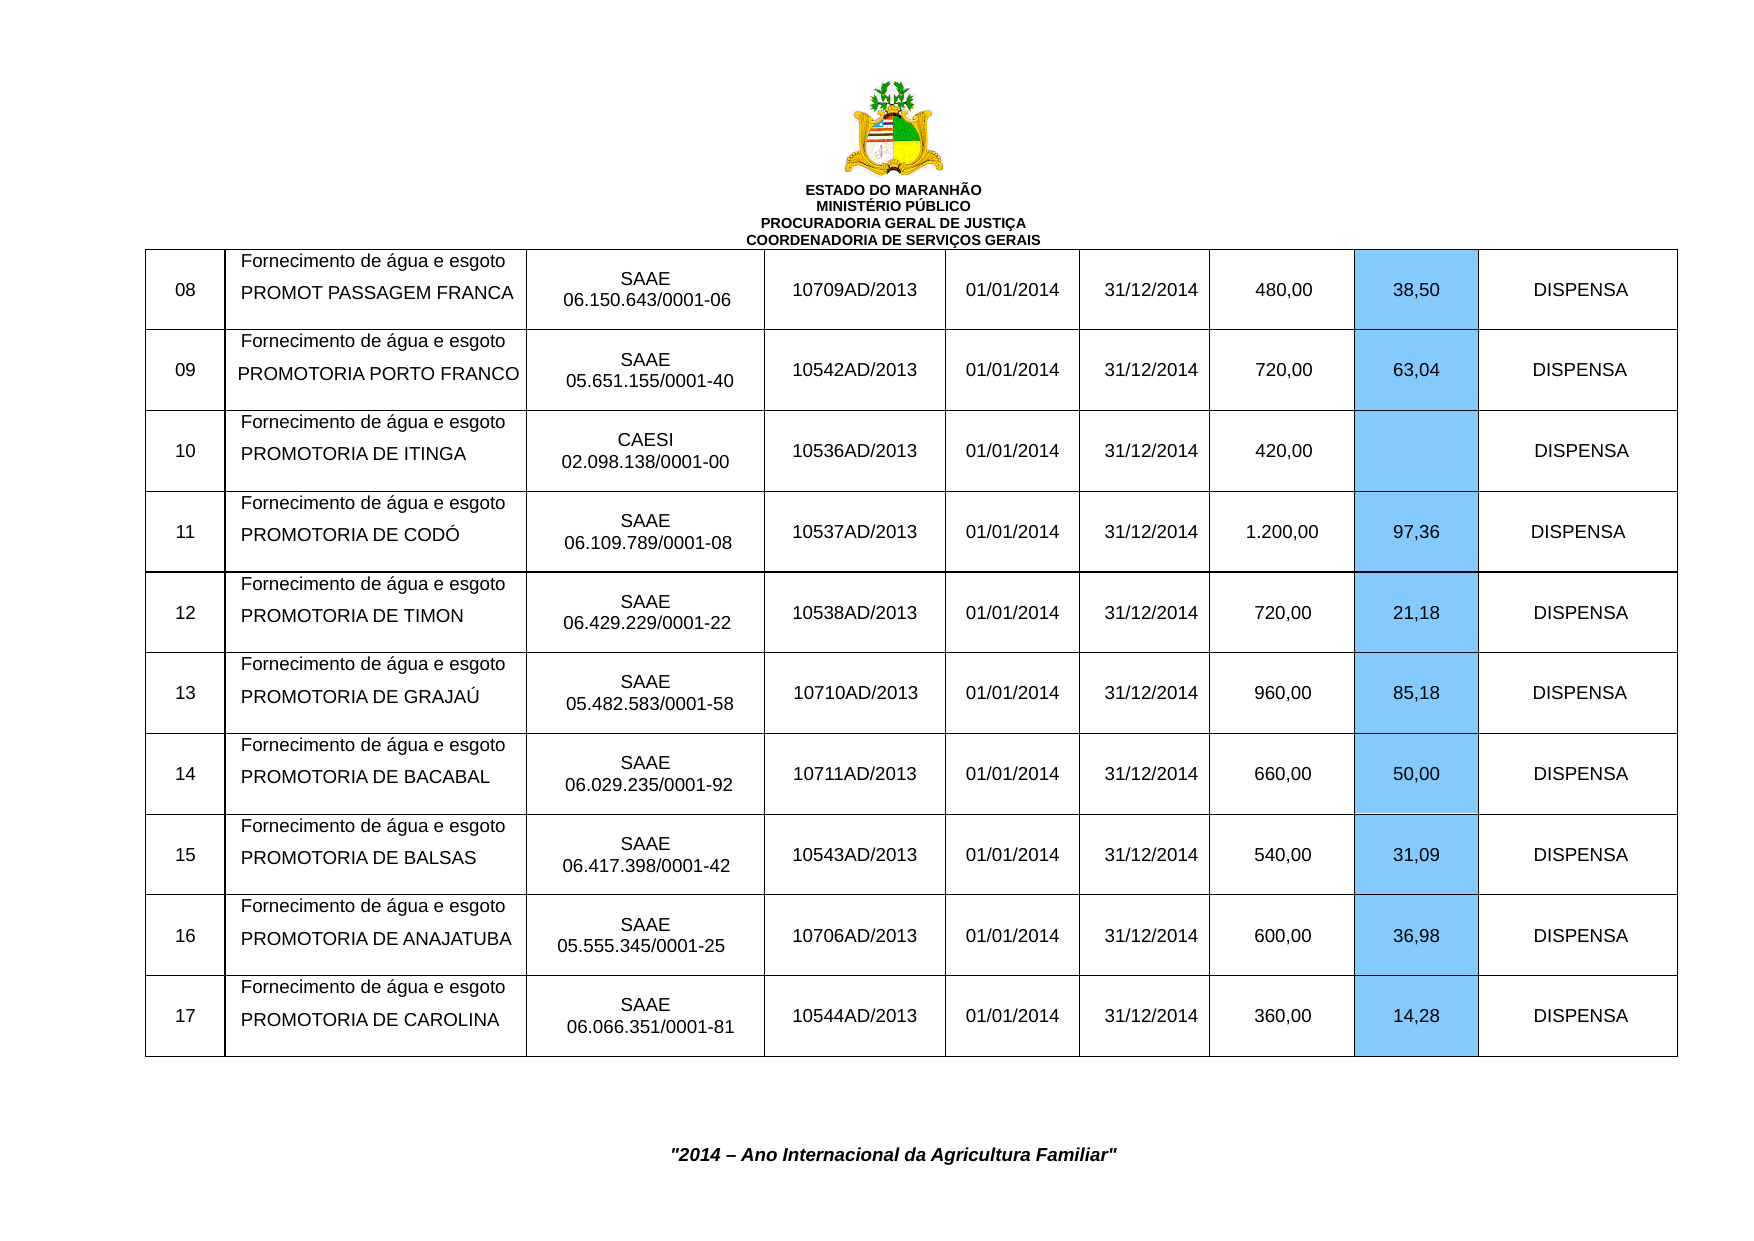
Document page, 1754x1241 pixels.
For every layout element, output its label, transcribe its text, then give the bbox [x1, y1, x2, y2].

table_cell 31/12/2014 [1080, 330, 1209, 410]
table_cell SAAE 06.429.229/0001-22 [527, 573, 764, 652]
table_cell 31/12/2014 [1080, 411, 1209, 491]
table_cell 10 [146, 411, 224, 491]
table_cell 97,36 [1355, 492, 1478, 571]
table_cell Fornecimento de água e esgoto PROMOTORIA DE ANAJATUBA [226, 895, 526, 975]
table_cell DISPENSA [1479, 573, 1677, 652]
table_cell 01/01/2014 [946, 330, 1079, 410]
table_cell DISPENSA [1479, 250, 1677, 329]
table_cell SAAE 06.029.235/0001-92 [527, 734, 764, 813]
table_cell 14,28 [1355, 976, 1478, 1056]
table_cell DISPENSA [1479, 411, 1677, 491]
table_cell 14 [146, 734, 224, 813]
table_cell 660,00 [1210, 734, 1354, 813]
picture [839, 75, 948, 182]
table_cell 08 [146, 250, 224, 329]
table_cell 09 [146, 330, 224, 410]
table_cell Fornecimento de água e esgoto PROMOTORIA PORTO FRANCO [226, 330, 526, 410]
table_cell 31/12/2014 [1080, 895, 1209, 975]
table_cell SAAE 05.651.155/0001-40 [527, 330, 764, 410]
table_cell 31/12/2014 [1080, 250, 1209, 329]
table_cell 01/01/2014 [946, 411, 1079, 491]
table_cell SAAE 05.482.583/0001-58 [527, 653, 764, 733]
table_cell 960,00 [1210, 653, 1354, 733]
table_cell 38,50 [1355, 250, 1478, 329]
table_cell SAAE 06.150.643/0001-06 [527, 250, 764, 329]
table_cell 10710AD/2013 [765, 653, 945, 733]
table_cell 720,00 [1210, 330, 1354, 410]
table_cell 720,00 [1210, 573, 1354, 652]
table_cell 10538AD/2013 [765, 573, 945, 652]
table_cell SAAE 05.555.345/0001-25 [527, 895, 764, 975]
table_cell 21,18 [1355, 573, 1478, 652]
table_cell CAESI 02.098.138/0001-00 [527, 411, 764, 491]
table_cell Fornecimento de água e esgoto PROMOTORIA DE GRAJAÚ [226, 653, 526, 733]
table_cell 1.200,00 [1210, 492, 1354, 571]
table_cell Fornecimento de água e esgoto PROMOTORIA DE CODÓ [226, 492, 526, 571]
table_cell 01/01/2014 [946, 492, 1079, 571]
table_cell DISPENSA [1479, 492, 1677, 571]
table_cell 15 [146, 815, 224, 894]
table_cell 01/01/2014 [946, 734, 1079, 813]
table_cell 13 [146, 653, 224, 733]
table_cell Fornecimento de água e esgoto PROMOTORIA DE ITINGA [226, 411, 526, 491]
table_cell 10543AD/2013 [765, 815, 945, 894]
table_cell 11 [146, 492, 224, 571]
table_cell DISPENSA [1479, 815, 1677, 894]
table_cell DISPENSA [1479, 895, 1677, 975]
table_cell 480,00 [1210, 250, 1354, 329]
table_cell DISPENSA [1479, 734, 1677, 813]
table_cell 540,00 [1210, 815, 1354, 894]
table_cell 10709AD/2013 [765, 250, 945, 329]
table_cell 85,18 [1355, 653, 1478, 733]
table_cell 600,00 [1210, 895, 1354, 975]
table_cell 36,98 [1355, 895, 1478, 975]
table_cell 01/01/2014 [946, 250, 1079, 329]
table_cell 01/01/2014 [946, 815, 1079, 894]
table_cell Fornecimento de água e esgoto PROMOTORIA DE CAROLINA [226, 976, 526, 1056]
table_cell 01/01/2014 [946, 976, 1079, 1056]
table_cell 10711AD/2013 [765, 734, 945, 813]
table_cell 01/01/2014 [946, 653, 1079, 733]
table_cell DISPENSA [1479, 653, 1677, 733]
table_cell 63,04 [1355, 330, 1478, 410]
table_cell 31/12/2014 [1080, 815, 1209, 894]
table_cell 01/01/2014 [946, 895, 1079, 975]
table_cell 10536AD/2013 [765, 411, 945, 491]
table_cell SAAE 06.417.398/0001-42 [527, 815, 764, 894]
table_cell Fornecimento de água e esgoto PROMOTORIA DE TIMON [226, 573, 526, 652]
table_cell 31/12/2014 [1080, 734, 1209, 813]
table_cell 10706AD/2013 [765, 895, 945, 975]
table_cell 31,09 [1355, 815, 1478, 894]
table_cell DISPENSA [1479, 976, 1677, 1056]
table_cell 420,00 [1210, 411, 1354, 491]
table_cell 31/12/2014 [1080, 492, 1209, 571]
table_cell Fornecimento de água e esgoto PROMOTORIA DE BALSAS [226, 815, 526, 894]
table_cell Fornecimento de água e esgoto PROMOT PASSAGEM FRANCA [226, 250, 526, 329]
table_cell 10542AD/2013 [765, 330, 945, 410]
table_cell 16 [146, 895, 224, 975]
table_cell DISPENSA [1479, 330, 1677, 410]
table_cell 31/12/2014 [1080, 573, 1209, 652]
table_cell 50,00 [1355, 734, 1478, 813]
table_cell [1355, 411, 1478, 491]
table_cell 12 [146, 573, 224, 652]
table_cell 31/12/2014 [1080, 653, 1209, 733]
table_cell 01/01/2014 [946, 573, 1079, 652]
table_cell SAAE 06.066.351/0001-81 [527, 976, 764, 1056]
table_cell 31/12/2014 [1080, 976, 1209, 1056]
table_cell 10544AD/2013 [765, 976, 945, 1056]
table_cell Fornecimento de água e esgoto PROMOTORIA DE BACABAL [226, 734, 526, 813]
table_cell SAAE 06.109.789/0001-08 [527, 492, 764, 571]
table_cell 17 [146, 976, 224, 1056]
table_cell 360,00 [1210, 976, 1354, 1056]
table_cell 10537AD/2013 [765, 492, 945, 571]
